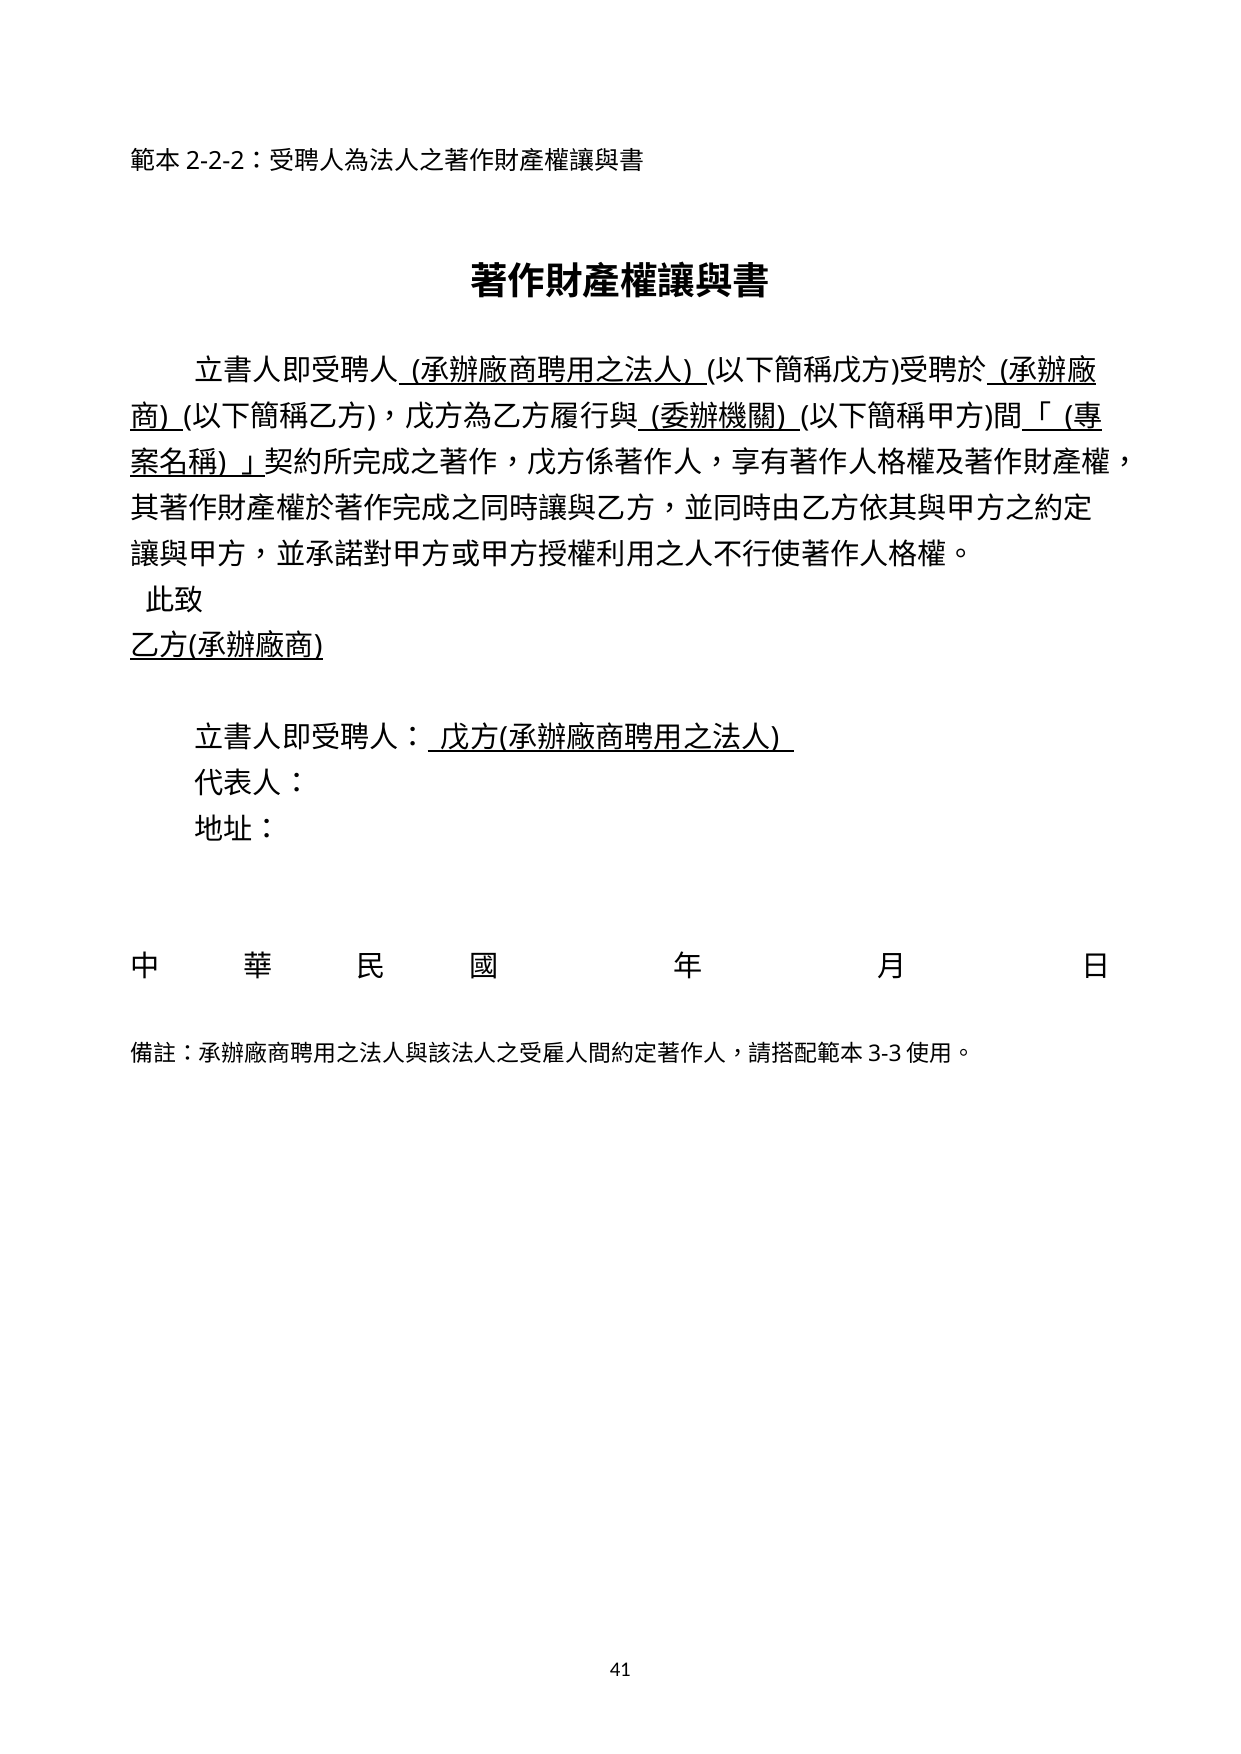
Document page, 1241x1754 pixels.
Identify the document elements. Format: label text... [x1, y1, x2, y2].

text 立書人即受聘人 (承辦廠商聘用之法人) (以下簡稱戊方)受聘於 (承辦廠商) (以下簡稱乙方)，戊方為乙方履行與 (委辦機關) (以下簡稱甲方)間「 (專案名稱) 」契約所完成之著作，戊方係著作人，享有著作人格權及著作財產權，其著作財產權於著作完成之同時讓與乙方，並同時由乙方依其與甲方之約定讓與甲方，並承諾對甲方或甲方授權利用之人不行使著作人格權。 [130, 344, 1110, 573]
text 代表人： [130, 757, 1110, 802]
text 此致 [130, 573, 1110, 619]
text 立書人即受聘人： 戊方(承辦廠商聘用之法人) [130, 711, 1110, 757]
text 備註：承辦廠商聘用之法人與該法人之受雇人間約定著作人，請搭配範本3-3使用。 [130, 1032, 1110, 1069]
text 著作財產權讓與書 [130, 261, 1110, 302]
text 中華民國 年 月 日 [130, 940, 1110, 986]
text 地址： [130, 802, 1110, 848]
text 範本 2-2-2：受聘人為法人之著作財產權讓與書 [130, 136, 1110, 177]
text 乙方(承辦廠商) [130, 619, 1110, 665]
